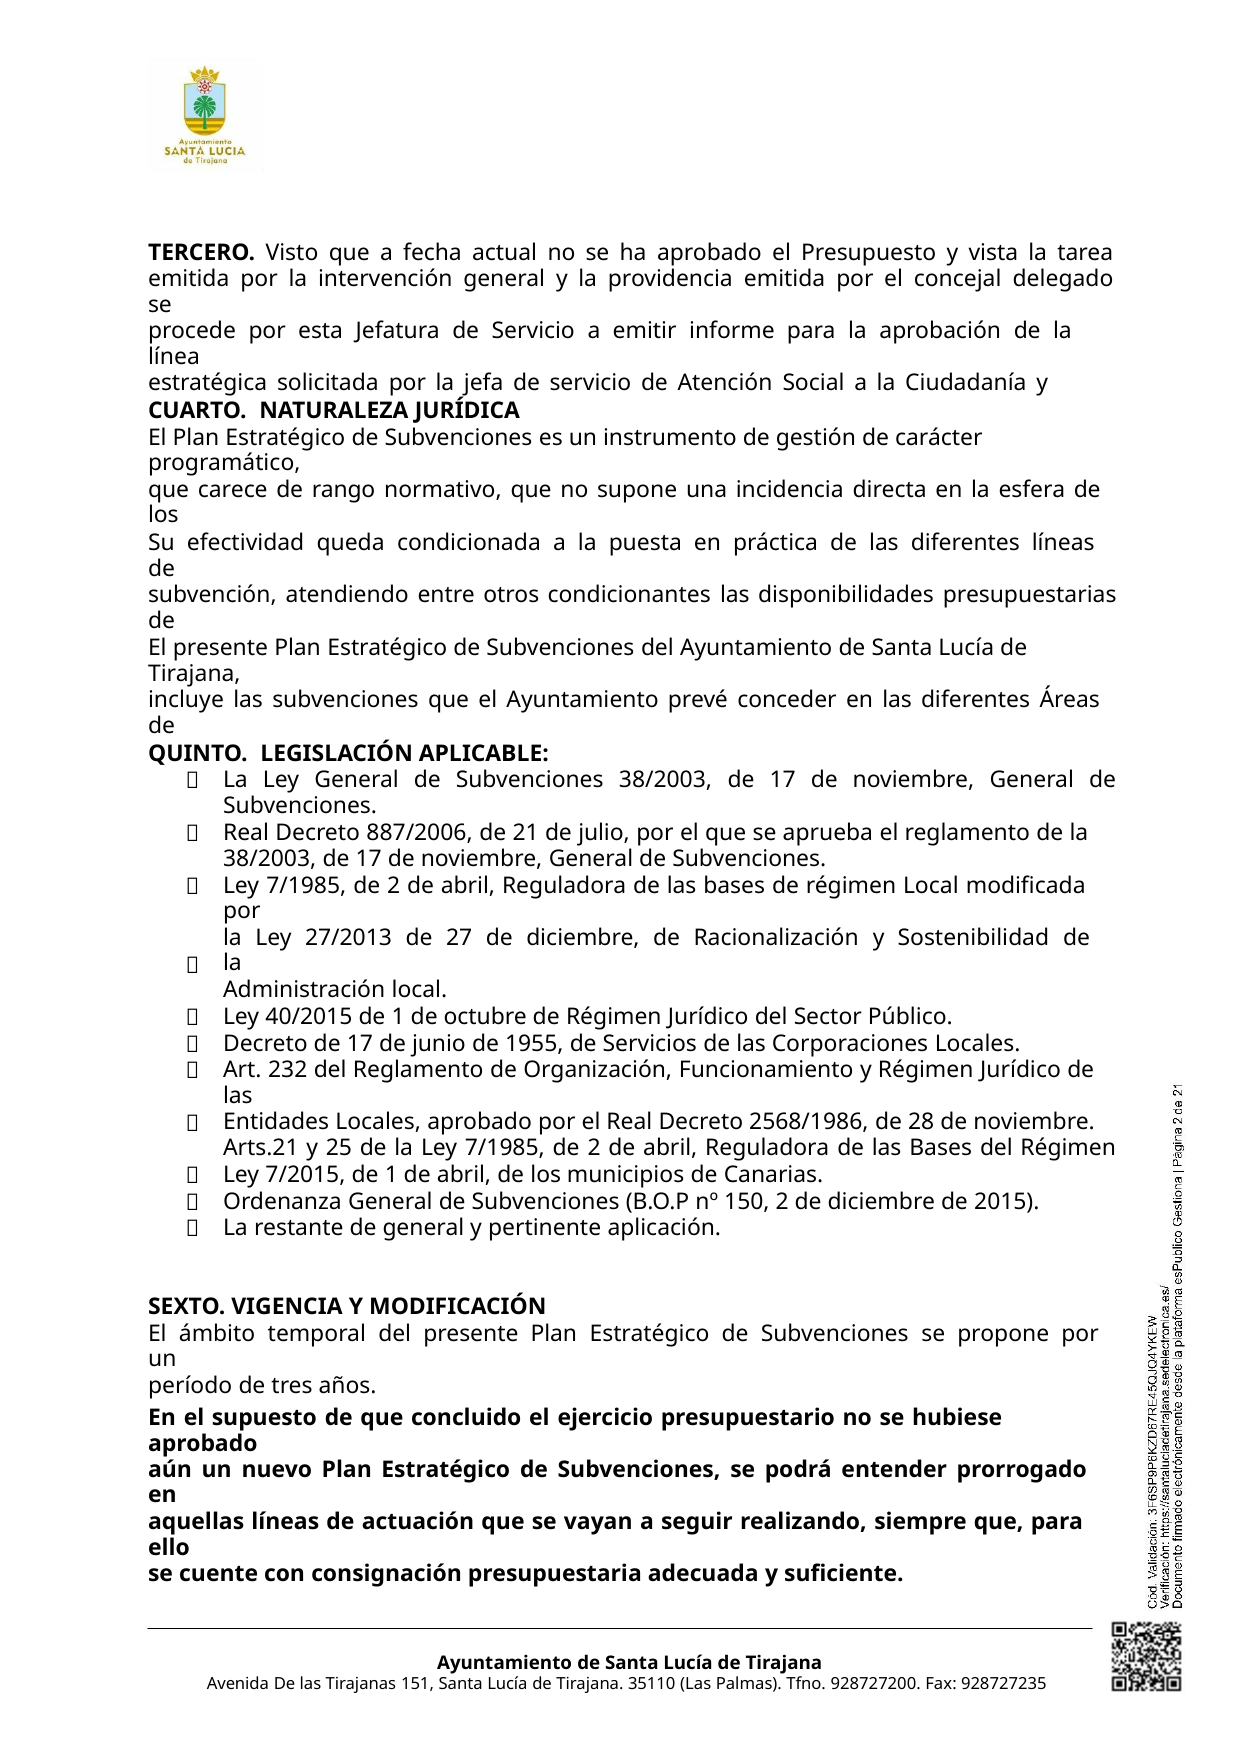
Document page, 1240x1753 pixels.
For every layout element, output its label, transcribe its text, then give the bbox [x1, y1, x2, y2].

text QUINTO. LEGISLACIÓN APLICABLE: [148, 741, 583, 766]
text  [185, 1220, 220, 1241]
text  [185, 1194, 220, 1214]
text se cuente con consignación presupuestaria adecuada y suficiente. [148, 1561, 1117, 1586]
text  [185, 877, 220, 898]
text procede por esta Jefatura de Servicio a emitir informe para la aprobación de la línea [148, 318, 1117, 370]
text Ley 7/1985, de 2 de abril, Reguladora de las bases de régimen Local modificada por [223, 873, 1117, 924]
text Decreto de 17 de junio de 1955, de Servicios de las Corporaciones Locales. [223, 1031, 1117, 1056]
text El ámbito temporal del presente Plan Estratégico de Subvenciones se propone por un [148, 1321, 1117, 1372]
text Ley 40/2015 de 1 de octubre de Régimen Jurídico del Sector Público. [223, 1004, 1117, 1030]
text  [185, 1114, 220, 1135]
text En el supuesto de que concluido el ejercicio presupuestario no se hubiese aprobado [148, 1405, 1117, 1456]
text Su efectividad queda condicionada a la puesta en práctica de las diferentes líneas de [148, 530, 1117, 581]
text Real Decreto 887/2006, de 21 de julio, por el que se aprueba el reglamento de la Ley [223, 820, 1117, 871]
text Avenida De las Tirajanas 151, Santa Lucía de Tirajana. 35110 (Las Palmas). Tfno. 928727200. Fax: 928727235 [207, 1674, 1058, 1693]
text  [185, 956, 220, 977]
text estratégica solicitada por la jefa de servicio de Atención Social a la Ciudadanía y Acción [148, 370, 1117, 422]
text  [185, 772, 220, 793]
text Art. 232 del Reglamento de Organización, Funcionamiento y Régimen Jurídico de las [223, 1057, 1117, 1108]
text Local [1044, 1162, 1117, 1187]
text CUARTO. NATURALEZA JURÍDICA [148, 398, 561, 424]
text Ordenanza General de Subvenciones (B.O.P nº 150, 2 de diciembre de 2015). [223, 1189, 1044, 1214]
text Administración local. [223, 977, 1117, 1002]
text El presente Plan Estratégico de Subvenciones del Ayuntamiento de Santa Lucía de Tirajana, [148, 635, 1117, 687]
text Ley 7/2015, de 1 de abril, de los municipios de Canarias. [223, 1162, 1044, 1188]
text la Ley 27/2013 de 27 de diciembre, de Racionalización y Sostenibilidad de la [223, 924, 1117, 976]
text Entidades Locales, aprobado por el Real Decreto 2568/1986, de 28 de noviembre. [223, 1109, 1117, 1135]
text Arts.21 y 25 de la Ley 7/1985, de 2 de abril, Reguladora de las Bases del Régimen [223, 1135, 1117, 1161]
text que carece de rango normativo, que no supone una incidencia directa en la esfera de los [148, 477, 1117, 528]
text período de tres años. [148, 1373, 1117, 1398]
text  [185, 1167, 220, 1188]
text  [185, 1062, 220, 1083]
text emitida por la intervención general y la providencia emitida por el concejal delegado se [148, 266, 1117, 318]
text  [185, 1036, 220, 1056]
text Ayuntamiento de Santa Lucía de Tirajana [437, 1653, 1058, 1674]
text SEXTO. VIGENCIA Y MODIFICACIÓN [148, 1294, 1117, 1320]
text Subvenciones. [223, 793, 1117, 819]
text incluye las subvenciones que el Ayuntamiento prevé conceder en las diferentes Áreas de [148, 687, 1117, 739]
text  [185, 825, 220, 846]
text La restante de general y pertinente aplicación. [223, 1215, 1044, 1241]
text 38/2003, de 17 de noviembre, General de Subvenciones. [223, 846, 828, 872]
text El Plan Estratégico de Subvenciones es un instrumento de gestión de carácter programático, [148, 424, 1117, 476]
text aquellas líneas de actuación que se vayan a seguir realizando, siempre que, para ello [148, 1509, 1117, 1560]
text Gobierno. [148, 739, 1117, 765]
text TERCERO. Visto que a fecha actual no se ha aprobado el Presupuesto y vista la tarea [148, 240, 1117, 266]
text aún un nuevo Plan Estratégico de Subvenciones, se podrá entender prorrogado en [148, 1457, 1117, 1508]
text La Ley General de Subvenciones 38/2003, de 17 de noviembre, General de [223, 767, 1117, 793]
text subvención, atendiendo entre otros condicionantes las disponibilidades presupuestarias de [148, 582, 1117, 633]
text  [185, 1009, 220, 1030]
